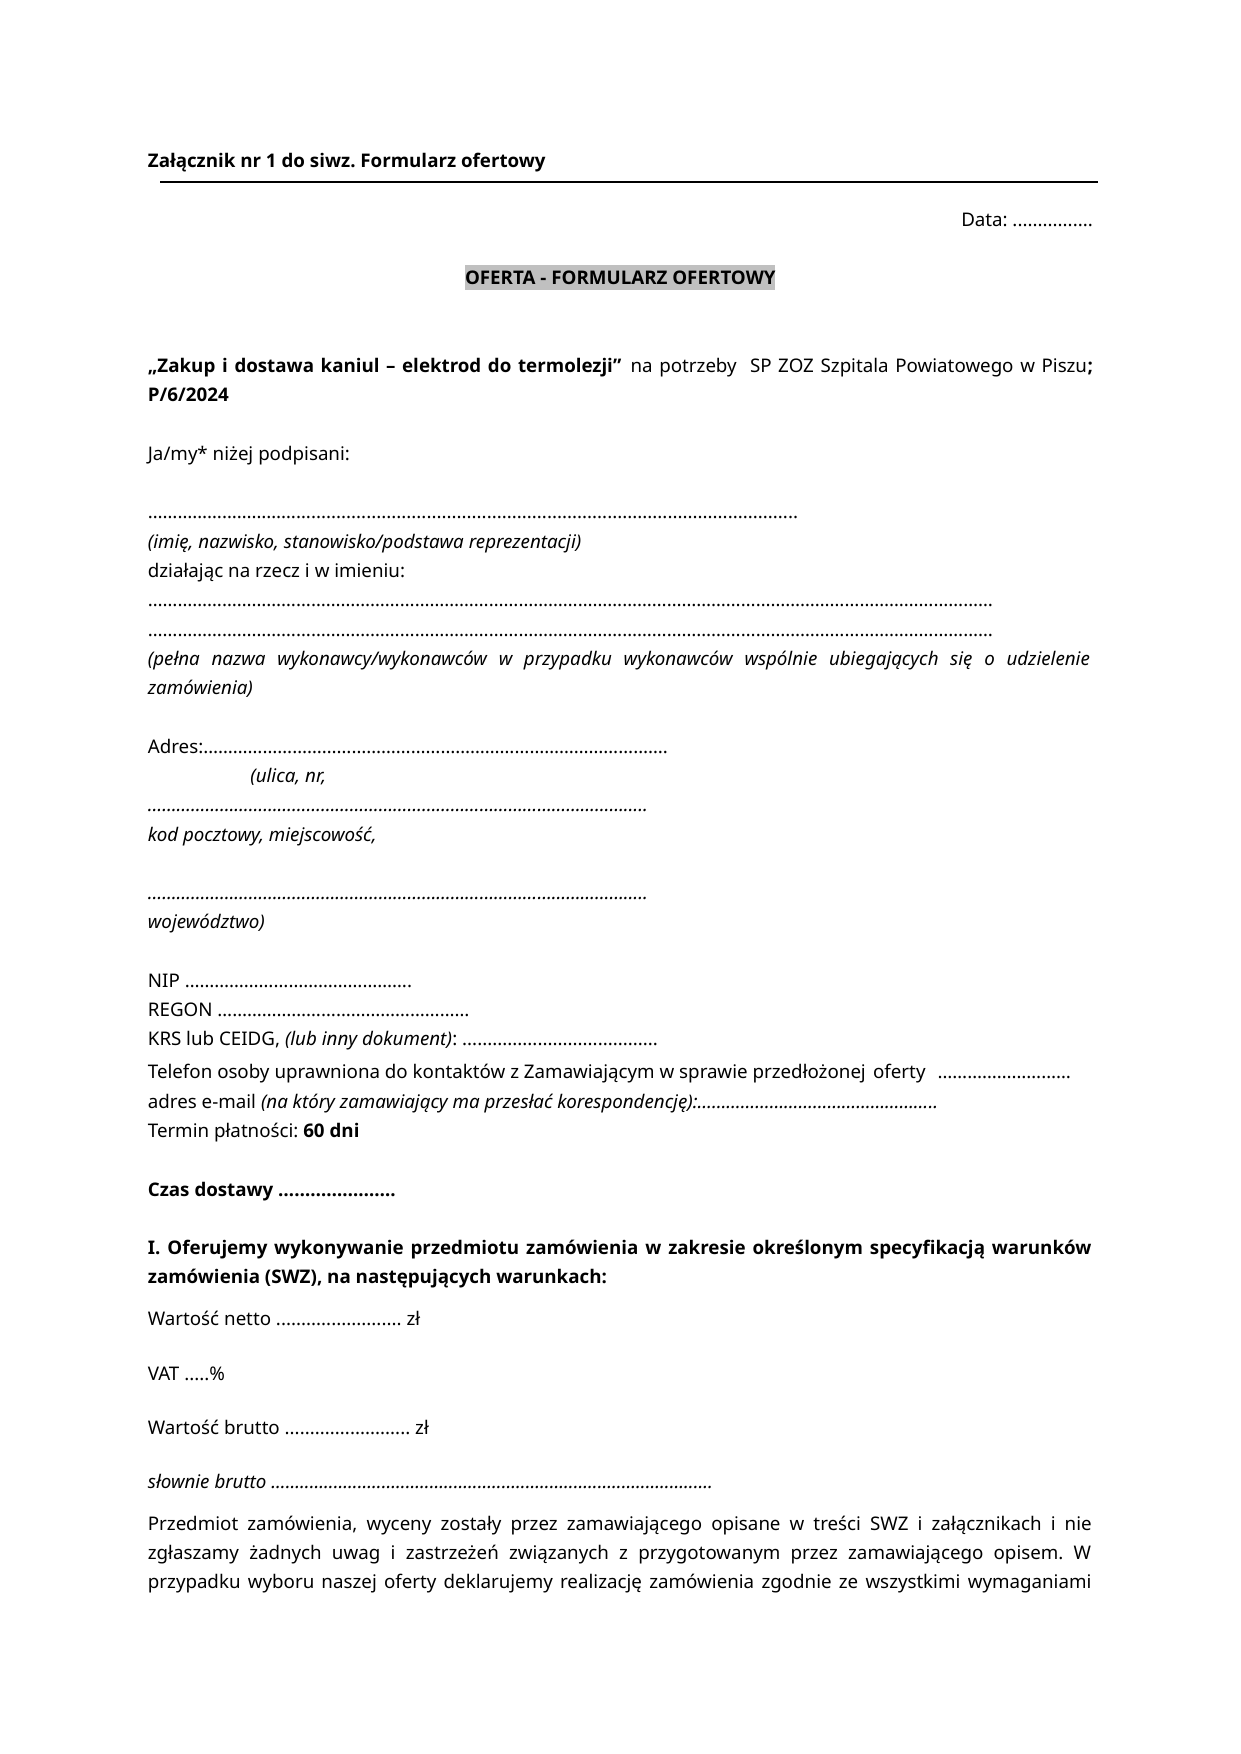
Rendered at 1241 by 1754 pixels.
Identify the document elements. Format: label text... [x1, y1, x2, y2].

text kod pocztowy, miejscowość, [148, 821, 1093, 846]
text (ulica, nr, [148, 762, 1093, 788]
text (imię, nazwisko, stanowisko/podstawa reprezentacji) [148, 528, 1093, 554]
text „Zakup i dostawa kaniul – elektrod do termolezji” na potrzeby SP ZOZ Szpitala Powiatowego w Piszu; P/6/2024 [148, 352, 1093, 407]
text Ja/my* niżej podpisani: [148, 440, 1093, 466]
text Przedmiot zamówienia, wyceny zostały przez zamawiającego opisane w treści SWZ i załącznikach i nie zgłaszamy żadnych uwag i zastrzeżeń związanych z przygotowanym przez zamawiającego opisem. W przypadku wyboru naszej oferty deklarujemy realizację zamówienia zgodnie ze wszystkimi wymaganiami [148, 1510, 1093, 1594]
text ………………………………………………………………………………………….. [148, 879, 1093, 905]
text Termin płatności: 60 dni [148, 1117, 1093, 1143]
text REGON …………………………………………… [148, 996, 1093, 1022]
text Data: ................ [148, 177, 1093, 232]
text Wartość brutto ......................... zł [148, 1414, 1093, 1439]
text ……………………………................................................................................................. [148, 499, 1093, 524]
text ……………………………………………………………………………………………………………………………………………………… [148, 587, 1093, 612]
text Czas dostawy …………………. [148, 1176, 1093, 1201]
text OFERTA - FORMULARZ OFERTOWY [148, 265, 1093, 290]
text Wartość netto ......................... zł [148, 1306, 1093, 1331]
text województwo) [148, 909, 1093, 934]
text I. Oferujemy wykonywanie przedmiotu zamówienia w zakresie określonym specyfikacją warunków zamówienia (SWZ), na następujących warunkach: [148, 1234, 1093, 1289]
text Telefon osoby uprawniona do kontaktów z Zamawiającym w sprawie przedłożonej oferty ……………………… [148, 1055, 1093, 1084]
text KRS lub CEIDG, (lub inny dokument): ....................................... [148, 1026, 1093, 1051]
text Adres:…………………………………………………………………………………. [148, 733, 1093, 758]
text słownie brutto ............................................................................................ [148, 1468, 1093, 1494]
text NIP ………………………………………. [148, 967, 1093, 993]
text adres e-mail (na który zamawiający ma przesłać korespondencję):………………………………………….. [148, 1088, 1093, 1114]
text działając na rzecz i w imieniu: [148, 557, 1093, 583]
text (pełna nazwa wykonawcy/wykonawców w przypadku wykonawców wspólnie ubiegających się o udzielenie zamówienia) [148, 645, 1093, 700]
text ……………………………………………………………………………………………………………………………………………………… [148, 616, 1093, 641]
text ………………………………………………………………………………………….. [148, 792, 1093, 817]
text Załącznik nr 1 do siwz. Formularz ofertowy [148, 148, 1093, 173]
text VAT .....% [148, 1360, 1093, 1385]
